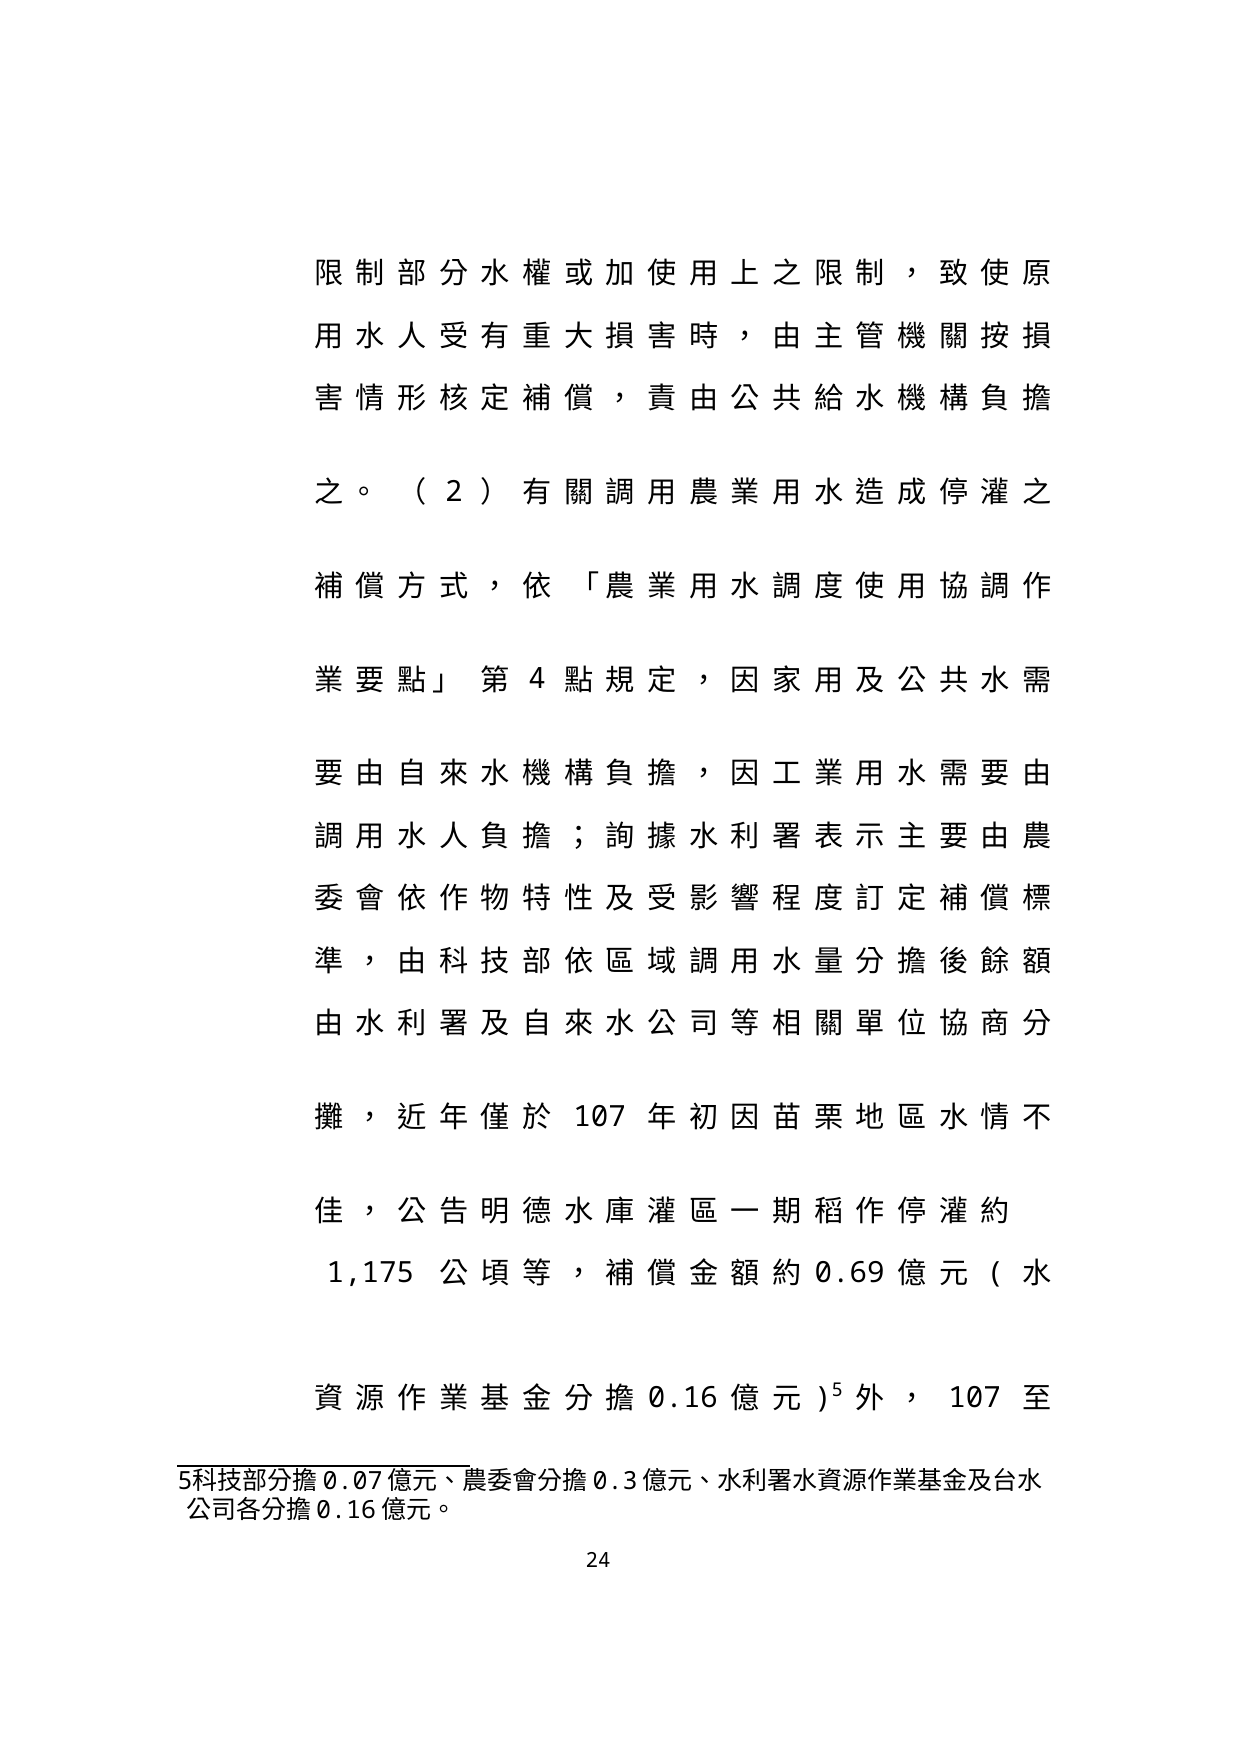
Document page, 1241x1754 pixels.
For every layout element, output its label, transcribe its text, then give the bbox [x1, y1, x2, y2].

text 科技部分擔0.07億元、農委會分擔0.3億元、水利署水資源作業基金及台水公司各分擔0.16億元。 [177, 1466, 1063, 1525]
text 3.農業用水調度使用補償：(1)依據水利法第19條規定，水源之水量不敷公共給水，並無法另得水源，主管機關得停止、撤銷、限制部分水權或加使用上之限制，致使原用水人受有重大損害時，由主管機關按損害情形核定補償，責由公共給水機構負擔之。（2）有關調用農業用水造成停灌之補償方式，依「農業用水調度使用協調作業要點」第4點規定，因家用及公共水需要由自來水機構負擔，因工業用水需要由調用水人負擔；詢據水利署表示主要由農委會依作物特性及受影響程度訂定補償標準，由科技部依區域調用水量分擔後餘額由水利署及自來水公司等相關單位協商分攤，近年僅於107年初因苗栗地區水情不佳，公告明德水庫灌區一期稻作停灌約1,175公頃等，補償金額約0.69億元(水資源作業基金分擔0.16億元)外，107至109年度上半年尚無停灌休耕事項。 [271, 229, 1058, 1417]
